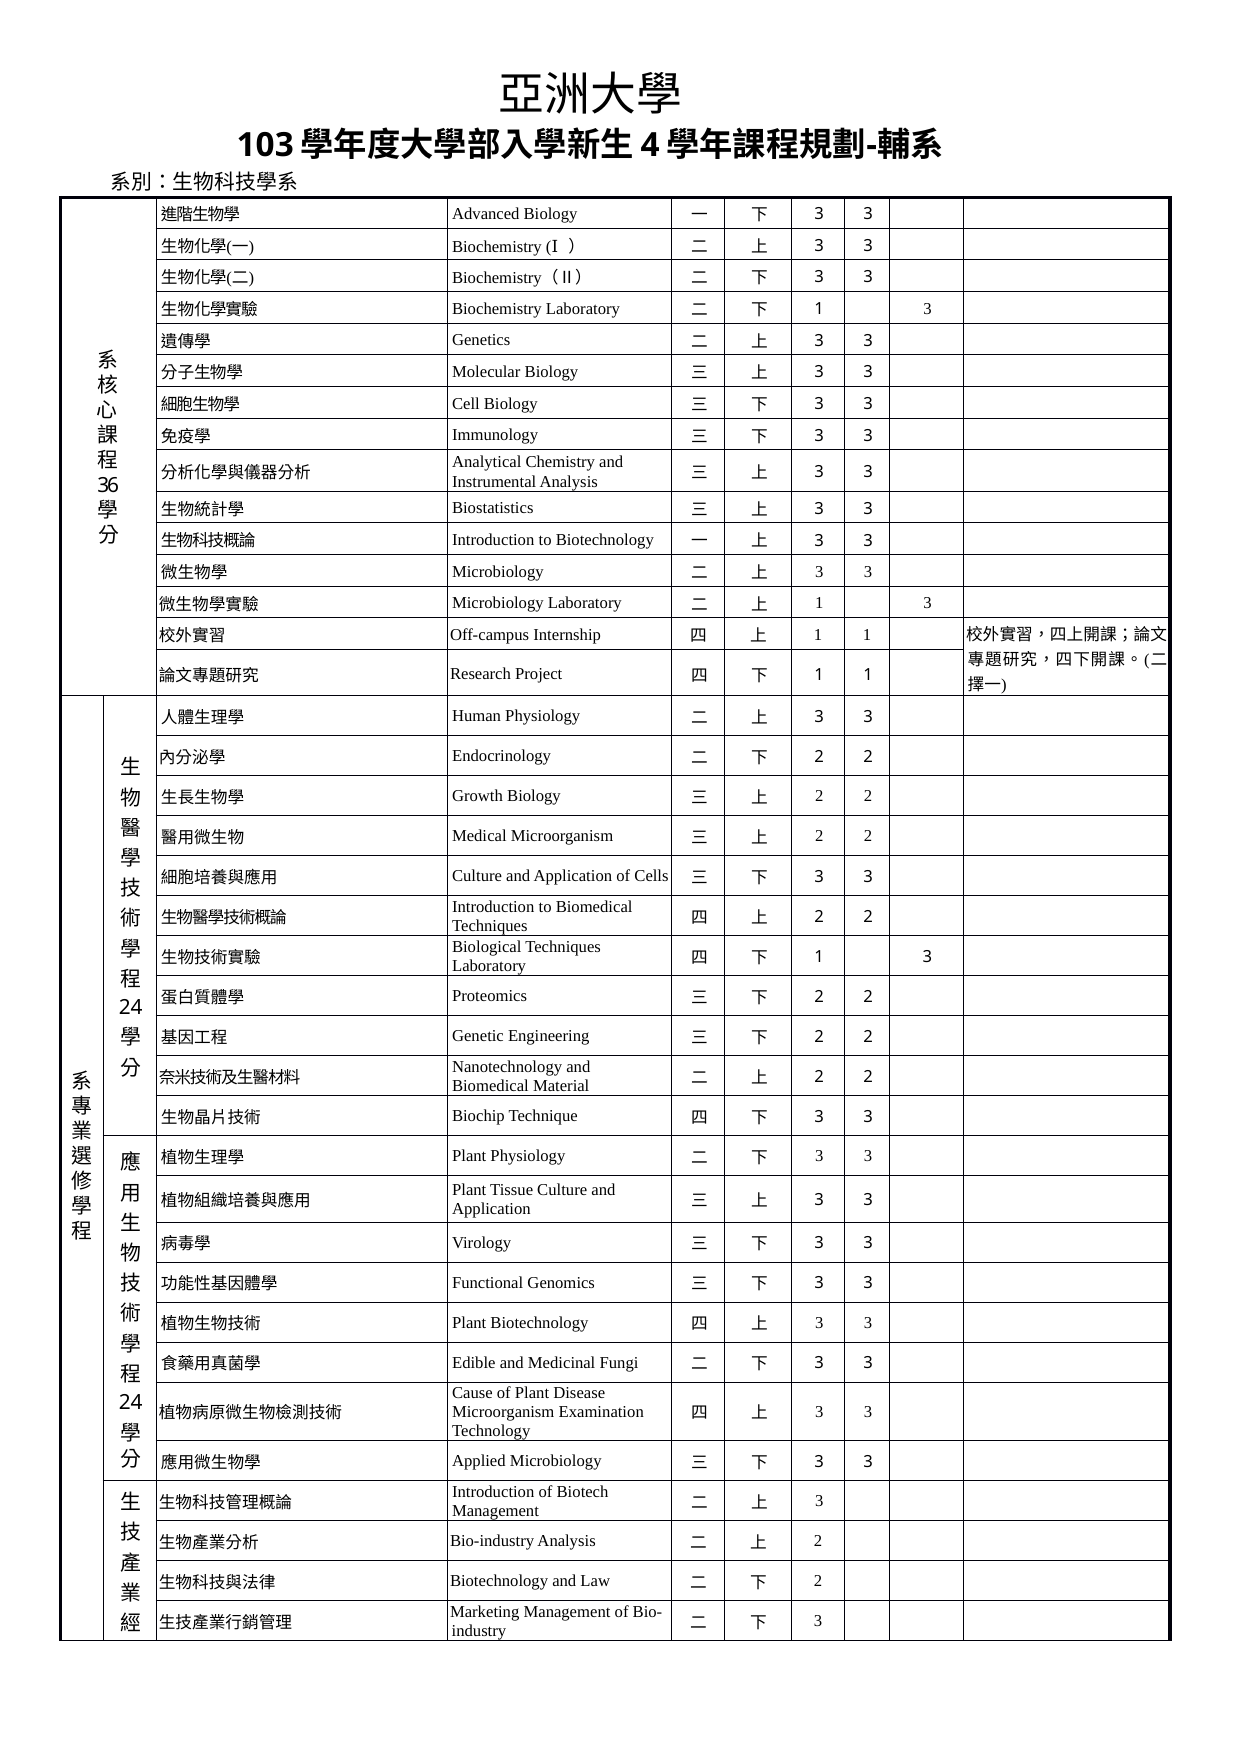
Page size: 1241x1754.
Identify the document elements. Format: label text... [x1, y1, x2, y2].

table_cell 3 [890, 936, 963, 975]
table_cell 免疫學 [157, 419, 447, 449]
table_cell 二 [672, 292, 724, 322]
table_cell [964, 1176, 1168, 1222]
table_cell [845, 1521, 889, 1560]
table_cell 3 [792, 1096, 844, 1135]
table_cell 2 [792, 896, 844, 935]
table_cell [964, 492, 1168, 522]
table_cell 三 [672, 355, 724, 386]
table_cell 微生物學實驗 [157, 587, 447, 617]
table_cell 二 [672, 1136, 724, 1175]
table_cell 3 [845, 1096, 889, 1135]
table_cell [964, 1561, 1168, 1600]
table_cell [890, 1441, 963, 1480]
table_cell [890, 1136, 963, 1175]
table_cell Bio-industry Analysis [448, 1521, 671, 1560]
table_cell 二 [672, 736, 724, 775]
table_cell [890, 1481, 963, 1520]
table_cell 分析化學與儀器分析 [157, 450, 447, 491]
table_cell 二 [672, 1056, 724, 1095]
table_cell 上 [725, 618, 791, 649]
table_cell [845, 1481, 889, 1520]
table_cell 上 [725, 555, 791, 586]
table_cell 校外實習 [157, 618, 447, 649]
table_cell [845, 292, 889, 322]
table_cell 三 [672, 387, 724, 417]
table_cell 3 [890, 292, 963, 322]
table_cell [964, 776, 1168, 815]
table_cell [964, 523, 1168, 554]
table_cell [890, 816, 963, 855]
table_header 3 [792, 199, 844, 227]
table_cell Proteomics [448, 976, 671, 1015]
table_cell 四 [672, 618, 724, 649]
table_cell 3 [845, 1303, 889, 1342]
table_cell 上 [725, 1521, 791, 1560]
table_cell Cause of Plant Disease Microorganism Examination Technology [448, 1383, 671, 1440]
table_cell 3 [792, 450, 844, 491]
table_cell 下 [725, 1343, 791, 1382]
table_cell 上 [725, 1176, 791, 1222]
table_cell 下 [725, 1561, 791, 1600]
table_cell [890, 1383, 963, 1440]
table_cell Research Project [448, 650, 671, 695]
table_cell 內分泌學 [157, 736, 447, 775]
table_cell 三 [672, 856, 724, 895]
table_cell [964, 1056, 1168, 1095]
table_cell [890, 1521, 963, 1560]
table_cell [964, 450, 1168, 491]
table_cell Biological Techniques Laboratory [448, 936, 671, 975]
table_cell 醫用微生物 [157, 816, 447, 855]
table_cell Immunology [448, 419, 671, 449]
table_cell 二 [672, 1561, 724, 1600]
table_cell [890, 1176, 963, 1222]
table_cell [964, 816, 1168, 855]
table_cell 生物醫學技術概論 [157, 896, 447, 935]
table_cell [890, 1263, 963, 1302]
table_cell 3 [792, 492, 844, 522]
table_cell [890, 355, 963, 386]
table_cell [890, 696, 963, 735]
table_cell 3 [845, 1223, 889, 1262]
table_cell [845, 1601, 889, 1640]
table_cell 3 [792, 1601, 844, 1640]
table_cell 二 [672, 260, 724, 291]
table_cell Introduction to Biotechnology [448, 523, 671, 554]
table_cell 2 [792, 976, 844, 1015]
table_cell Biostatistics [448, 492, 671, 522]
table_cell 食藥用真菌學 [157, 1343, 447, 1382]
table_cell 3 [792, 555, 844, 586]
table_cell 2 [845, 776, 889, 815]
table_cell [890, 1303, 963, 1342]
table_cell Biochemistry (Ⅰ） [448, 229, 671, 259]
table_cell Analytical Chemistry and Instrumental Analysis [448, 450, 671, 491]
table_cell Genetic Engineering [448, 1016, 671, 1055]
table_cell [890, 229, 963, 259]
table_cell Marketing Management of Bio-industry [448, 1601, 671, 1640]
table_cell 三 [672, 419, 724, 449]
table_header 進階生物學 [157, 199, 447, 227]
table_cell 2 [792, 816, 844, 855]
table_cell 應用微生物學 [157, 1441, 447, 1480]
table_cell [964, 936, 1168, 975]
table_cell [964, 1136, 1168, 1175]
table_cell Culture and Application of Cells [448, 856, 671, 895]
table_cell [964, 1096, 1168, 1135]
table_cell 系 專 業 選 修 學 程 [62, 696, 103, 1640]
table_cell 3 [792, 387, 844, 417]
table_cell 分子生物學 [157, 355, 447, 386]
table_cell 上 [725, 324, 791, 354]
table_cell 生物科技概論 [157, 523, 447, 554]
table_cell 三 [672, 976, 724, 1015]
table_cell 2 [845, 976, 889, 1015]
table_cell [964, 387, 1168, 417]
table_header 下 [725, 199, 791, 227]
table_cell Plant Physiology [448, 1136, 671, 1175]
table_cell 2 [792, 1056, 844, 1095]
table_cell 四 [672, 650, 724, 695]
table_cell 下 [725, 1441, 791, 1480]
table_cell 校外實習，四上開課；論文專題研究，四下開課。(二擇一) [964, 618, 1168, 695]
table_cell Introduction to Biomedical Techniques [448, 896, 671, 935]
table_header 3 [845, 199, 889, 227]
table_cell 生物技術實驗 [157, 936, 447, 975]
table_cell 3 [845, 450, 889, 491]
table_cell [964, 896, 1168, 935]
table_cell 下 [725, 650, 791, 695]
table_cell Edible and Medicinal Fungi [448, 1343, 671, 1382]
table_cell 微生物學 [157, 555, 447, 586]
table_cell 二 [672, 555, 724, 586]
table_cell 植物生物技術 [157, 1303, 447, 1342]
table_cell 1 [845, 618, 889, 649]
table_cell 3 [792, 1176, 844, 1222]
table_cell [964, 856, 1168, 895]
table_cell Off-campus Internship [448, 618, 671, 649]
table_cell 3 [792, 696, 844, 735]
table_cell 上 [725, 450, 791, 491]
table_cell Medical Microorganism [448, 816, 671, 855]
table_cell 1 [845, 650, 889, 695]
table_cell 三 [672, 776, 724, 815]
table_cell 3 [845, 1441, 889, 1480]
table_cell 下 [725, 936, 791, 975]
table_cell 二 [672, 324, 724, 354]
table_cell [890, 1016, 963, 1055]
table_cell Growth Biology [448, 776, 671, 815]
table_cell [890, 1223, 963, 1262]
table_cell 3 [792, 419, 844, 449]
table_cell 二 [672, 1521, 724, 1560]
table_header [890, 199, 963, 227]
table_cell 二 [672, 1601, 724, 1640]
table_cell 3 [792, 355, 844, 386]
table_cell 3 [890, 587, 963, 617]
table_cell 2 [845, 736, 889, 775]
table_cell 3 [845, 1383, 889, 1440]
table_cell 2 [792, 1521, 844, 1560]
table_cell 生物化學(一) [157, 229, 447, 259]
table_cell 2 [792, 1561, 844, 1600]
table_cell 3 [845, 419, 889, 449]
table_cell [964, 1343, 1168, 1382]
table_cell [890, 650, 963, 695]
table_cell [890, 736, 963, 775]
table_cell [890, 450, 963, 491]
table_cell 3 [845, 856, 889, 895]
table_cell [964, 1481, 1168, 1520]
table_cell 細胞生物學 [157, 387, 447, 417]
table_cell [845, 1561, 889, 1600]
table_cell 二 [672, 587, 724, 617]
table_cell [890, 523, 963, 554]
table_cell 上 [725, 355, 791, 386]
table_cell [964, 260, 1168, 291]
table_cell [964, 696, 1168, 735]
table_cell 二 [672, 696, 724, 735]
table_header [964, 199, 1168, 227]
table_cell 植物生理學 [157, 1136, 447, 1175]
table_cell [890, 260, 963, 291]
table_cell 3 [792, 856, 844, 895]
table_cell [964, 1383, 1168, 1440]
table_cell 3 [792, 523, 844, 554]
table_cell 3 [845, 1263, 889, 1302]
table_cell 三 [672, 1441, 724, 1480]
table_cell [964, 1601, 1168, 1640]
table_cell 植物病原微生物檢測技術 [157, 1383, 447, 1440]
table_cell 三 [672, 1263, 724, 1302]
table_cell 細胞培養與應用 [157, 856, 447, 895]
table_cell 遺傳學 [157, 324, 447, 354]
table_cell 上 [725, 587, 791, 617]
table_cell Nanotechnology and Biomedical Material [448, 1056, 671, 1095]
table_cell Introduction of Biotech Management [448, 1481, 671, 1520]
table_cell 二 [672, 229, 724, 259]
table_cell [964, 555, 1168, 586]
table_cell Endocrinology [448, 736, 671, 775]
table_cell 生 物 醫 學 技 術 學 程 24 學 分 [104, 696, 156, 1135]
table_cell [964, 419, 1168, 449]
table_cell 下 [725, 1136, 791, 1175]
table_cell 生物化學實驗 [157, 292, 447, 322]
table_cell 病毒學 [157, 1223, 447, 1262]
table_cell Microbiology [448, 555, 671, 586]
table_cell 功能性基因體學 [157, 1263, 447, 1302]
table_cell 3 [792, 1441, 844, 1480]
table_cell 上 [725, 776, 791, 815]
table_cell 生技產業行銷管理 [157, 1601, 447, 1640]
table_cell 下 [725, 292, 791, 322]
table_cell Biochip Technique [448, 1096, 671, 1135]
table_cell [964, 1223, 1168, 1262]
table_cell 3 [792, 260, 844, 291]
table_cell Molecular Biology [448, 355, 671, 386]
table_cell [890, 976, 963, 1015]
table_cell 2 [845, 1016, 889, 1055]
table_cell 2 [845, 816, 889, 855]
table_cell 生物科技與法律 [157, 1561, 447, 1600]
table_cell [964, 976, 1168, 1015]
table_cell [964, 1441, 1168, 1480]
table_cell [964, 292, 1168, 322]
table_cell 四 [672, 896, 724, 935]
table_cell 上 [725, 1056, 791, 1095]
table_cell Microbiology Laboratory [448, 587, 671, 617]
table_cell [964, 1521, 1168, 1560]
table_cell [890, 419, 963, 449]
table_cell 三 [672, 1016, 724, 1055]
table_cell 1 [792, 587, 844, 617]
table_cell 3 [792, 1481, 844, 1520]
table_cell 上 [725, 492, 791, 522]
table_cell 3 [792, 1223, 844, 1262]
table_cell [890, 1096, 963, 1135]
table_cell [890, 1343, 963, 1382]
table_cell 下 [725, 976, 791, 1015]
table_cell 四 [672, 936, 724, 975]
table_cell 2 [792, 736, 844, 775]
table_cell [890, 1056, 963, 1095]
table_cell 生 技 產 業 經 營 管 理 學 程 24 學 分 [104, 1481, 156, 1640]
table_cell 下 [725, 1016, 791, 1055]
table_cell 上 [725, 816, 791, 855]
table_cell 三 [672, 1223, 724, 1262]
text 亞洲大學 [6, 74, 1174, 120]
table_cell [964, 324, 1168, 354]
table_cell Applied Microbiology [448, 1441, 671, 1480]
table_cell 奈米技術及生醫材料 [157, 1056, 447, 1095]
table_cell 上 [725, 896, 791, 935]
table_cell 3 [845, 1343, 889, 1382]
table_cell 三 [672, 492, 724, 522]
table_cell Virology [448, 1223, 671, 1262]
table_cell 3 [792, 1263, 844, 1302]
table_cell [890, 856, 963, 895]
table_cell 基因工程 [157, 1016, 447, 1055]
table_cell 生物晶片技術 [157, 1096, 447, 1135]
table_cell 3 [845, 523, 889, 554]
table_cell 植物組織培養與應用 [157, 1176, 447, 1222]
table_cell 3 [792, 324, 844, 354]
table_cell 下 [725, 260, 791, 291]
table_cell 1 [792, 292, 844, 322]
table_cell 3 [845, 1176, 889, 1222]
table_cell 下 [725, 856, 791, 895]
table_cell 四 [672, 1303, 724, 1342]
table_cell Biochemistry Laboratory [448, 292, 671, 322]
table_cell 下 [725, 1601, 791, 1640]
table_cell 三 [672, 450, 724, 491]
table_cell 3 [845, 555, 889, 586]
table_cell [964, 1016, 1168, 1055]
table_cell 生長生物學 [157, 776, 447, 815]
table_cell [890, 1601, 963, 1640]
table_cell Genetics [448, 324, 671, 354]
table_header Advanced Biology [448, 199, 671, 227]
table_cell 二 [672, 1481, 724, 1520]
text 103學年度大學部入學新生4學年課程規劃-輔系 [6, 120, 1174, 166]
table_cell 2 [845, 1056, 889, 1095]
table_cell 二 [672, 1343, 724, 1382]
table_cell [890, 776, 963, 815]
table_cell Plant Tissue Culture and Application [448, 1176, 671, 1222]
table_cell 3 [792, 1136, 844, 1175]
table_cell 蛋白質體學 [157, 976, 447, 1015]
table_cell [845, 936, 889, 975]
table_cell [890, 896, 963, 935]
table_cell 四 [672, 1096, 724, 1135]
table_cell Functional Genomics [448, 1263, 671, 1302]
table_cell 3 [792, 229, 844, 259]
table_cell 3 [845, 492, 889, 522]
table_cell Cell Biology [448, 387, 671, 417]
table_cell 下 [725, 1263, 791, 1302]
table_cell 2 [792, 776, 844, 815]
table_cell 生物化學(二) [157, 260, 447, 291]
table_cell [964, 355, 1168, 386]
table_cell [964, 229, 1168, 259]
table_cell 一 [672, 523, 724, 554]
table_cell 三 [672, 1176, 724, 1222]
table_cell [845, 587, 889, 617]
table_cell [890, 1561, 963, 1600]
table_cell [890, 618, 963, 649]
table_cell 3 [845, 260, 889, 291]
table_cell 3 [845, 324, 889, 354]
table_cell [890, 555, 963, 586]
table_cell 論文專題研究 [157, 650, 447, 695]
table_cell 下 [725, 1096, 791, 1135]
table_cell Biochemistry（Ⅱ） [448, 260, 671, 291]
table_cell 上 [725, 1481, 791, 1520]
table_cell 上 [725, 229, 791, 259]
table_cell 3 [845, 229, 889, 259]
table_cell 上 [725, 1303, 791, 1342]
table_cell 上 [725, 1383, 791, 1440]
table_cell 2 [792, 1016, 844, 1055]
table_cell 應 用 生 物 技 術 學 程 24 學 分 [104, 1136, 156, 1480]
table_header 系 核 心 課 程 36 學 分 [62, 199, 156, 695]
table_cell Biotechnology and Law [448, 1561, 671, 1600]
table_cell 3 [845, 387, 889, 417]
table_cell 上 [725, 523, 791, 554]
table_cell 生物產業分析 [157, 1521, 447, 1560]
table_cell 1 [792, 936, 844, 975]
table_cell [964, 1303, 1168, 1342]
table_cell 2 [845, 896, 889, 935]
table_cell 生物統計學 [157, 492, 447, 522]
table_cell [890, 387, 963, 417]
table_cell 下 [725, 736, 791, 775]
table_cell 3 [792, 1383, 844, 1440]
table_cell 人體生理學 [157, 696, 447, 735]
table_cell Plant Biotechnology [448, 1303, 671, 1342]
table_cell 3 [792, 1343, 844, 1382]
table_cell [964, 736, 1168, 775]
table_cell 三 [672, 816, 724, 855]
table_cell 生物科技管理概論 [157, 1481, 447, 1520]
table_cell 下 [725, 1223, 791, 1262]
table_cell 3 [845, 355, 889, 386]
table_cell 3 [792, 1303, 844, 1342]
table_cell [890, 492, 963, 522]
table_cell 下 [725, 419, 791, 449]
table_cell 上 [725, 696, 791, 735]
table_cell 1 [792, 618, 844, 649]
text 系別：生物科技學系 [110, 166, 1118, 196]
table_cell 3 [845, 696, 889, 735]
table_header 一 [672, 199, 724, 227]
table_cell 下 [725, 387, 791, 417]
table_cell Human Physiology [448, 696, 671, 735]
table_cell 1 [792, 650, 844, 695]
table_cell 3 [845, 1136, 889, 1175]
table_cell [890, 324, 963, 354]
table_cell [964, 1263, 1168, 1302]
table_cell [964, 587, 1168, 617]
table_cell 四 [672, 1383, 724, 1440]
